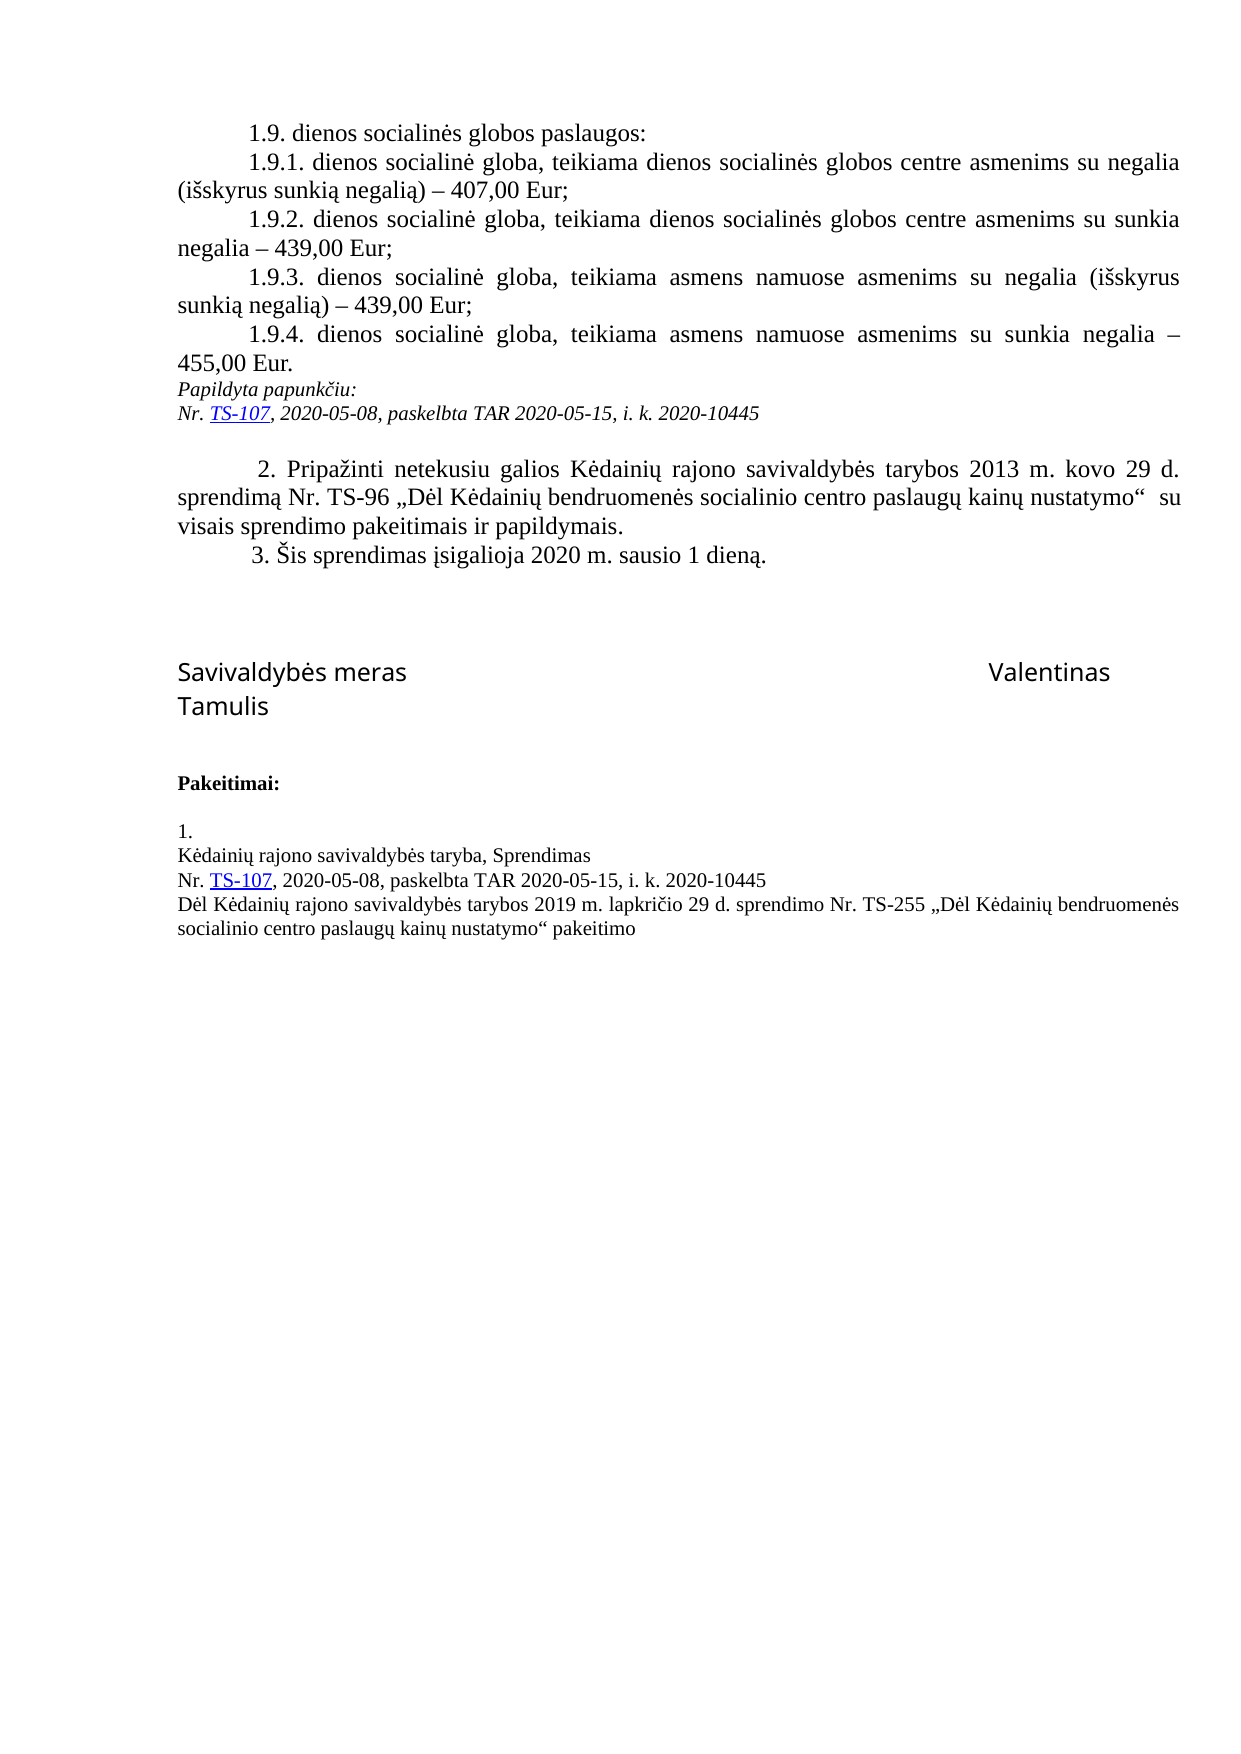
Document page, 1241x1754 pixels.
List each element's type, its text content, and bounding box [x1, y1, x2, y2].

text 1.9.2. dienos socialinė globa, teikiama dienos socialinės globos centre asmenims su sunkia negalia – 439,00 Eur; [177, 204, 1181, 262]
text 1.9.1. dienos socialinė globa, teikiama dienos socialinės globos centre asmenims su negalia (išskyrus sunkią negalią) – 407,00 Eur; [177, 147, 1181, 204]
text Nr. TS-107, 2020-05-08, paskelbta TAR 2020-05-15, i. k. 2020-10445 [177, 401, 1181, 425]
text Dėl Kėdainių rajono savivaldybės tarybos 2019 m. lapkričio 29 d. sprendimo Nr. TS-255 „Dėl Kėdainių bendruomenės socialinio centro paslaugų kainų nustatymo“ pakeitimo [177, 892, 1181, 940]
text 3. Šis sprendimas įsigalioja 2020 m. sausio 1 dieną. [177, 540, 1181, 569]
text 2. Pripažinti netekusiu galios Kėdainių rajono savivaldybės tarybos 2013 m. kovo 29 d. sprendimą Nr. TS-96 „Dėl Kėdainių bendruomenės socialinio centro paslaugų kainų nustatymo“ su visais sprendimo pakeitimais ir papildymais. [177, 454, 1181, 540]
text 1.9. dienos socialinės globos paslaugos: [177, 118, 1181, 147]
text Nr. TS-107, 2020-05-08, paskelbta TAR 2020-05-15, i. k. 2020-10445 [177, 867, 1181, 892]
text 1.9.3. dienos socialinė globa, teikiama asmens namuose asmenims su negalia (išskyrus sunkią negalią) – 439,00 Eur; [177, 262, 1181, 319]
text 1. [177, 819, 1181, 843]
text 1.9.4. dienos socialinė globa, teikiama asmens namuose asmenims su sunkia negalia – 455,00 Eur. [177, 319, 1181, 377]
text Papildyta papunkčiu: [177, 377, 1181, 401]
text Pakeitimai: [177, 771, 1181, 795]
text Kėdainių rajono savivaldybės taryba, Sprendimas [177, 843, 1181, 867]
text Savivaldybės meras Valentinas Tamulis [177, 655, 1181, 723]
